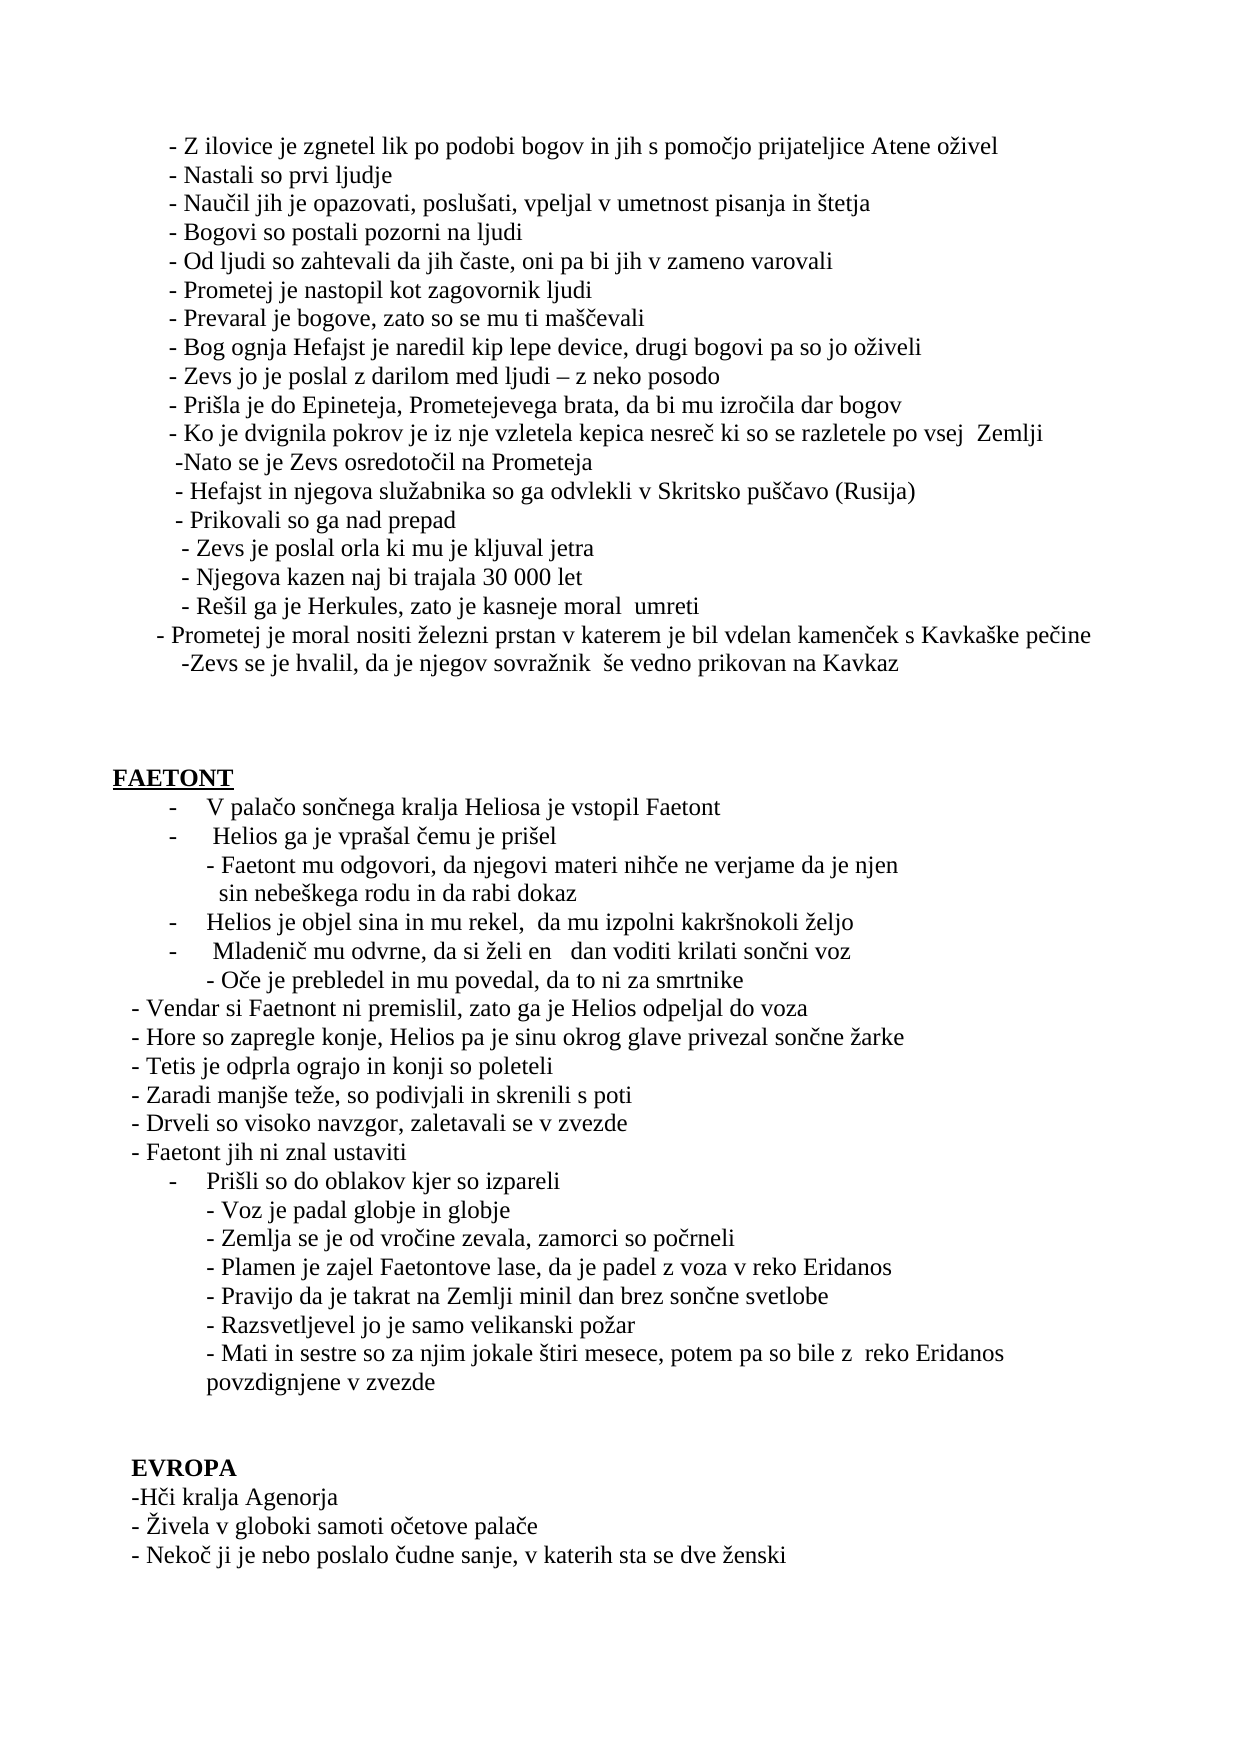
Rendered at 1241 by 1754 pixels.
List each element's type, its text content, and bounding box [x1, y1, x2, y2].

text FAETONT [112, 763, 1093, 792]
list Mladenič mu odvrne, da si želi en dan voditi krilati sončni voz - Oče je prebledel in mu povedal, da to ni za smrtnike [169, 936, 1093, 993]
text -Nato se je Zevs osredotočil na Prometeja - Hefajst in njegova služabnika so ga odvlekli v Skritsko puščavo (Rusija) - Prikovali so ga nad prepad - Zevs je poslal orla ki mu je kljuval jetra - Njegova kazen naj bi trajala 30 000 let - Rešil ga je Herkules, zato je kasneje moral umreti - Prometej je moral nositi železni prstan v katerem je bil vdelan kamenček s Kavkaške pečine -Zevs se je hvalil, da je njegov sovražnik še vedno prikovan na Kavkaz [112, 447, 1093, 677]
list Helios je objel sina in mu rekel, da mu izpolni kakršnokoli željo [169, 907, 1093, 936]
list V palačo sončnega kralja Heliosa je vstopil Faetont [169, 792, 1093, 821]
text -Hči kralja Agenorja - Živela v globoki samoti očetove palače - Nekoč ji je nebo poslalo čudne sanje, v katerih sta se dve ženski [131, 1482, 1093, 1568]
text EVROPA [131, 1453, 1093, 1482]
list Helios ga je vprašal čemu je prišel - Faetont mu odgovori, da njegovi materi nihče ne verjame da je njen sin nebeškega rodu in da rabi dokaz [169, 821, 1093, 907]
text - Z ilovice je zgnetel lik po podobi bogov in jih s pomočjo prijateljice Atene oživel - Nastali so prvi ljudje - Naučil jih je opazovati, poslušati, vpeljal v umetnost pisanja in štetja - Bogovi so postali pozorni na ljudi - Od ljudi so zahtevali da jih časte, oni pa bi jih v zameno varovali - Prometej je nastopil kot zagovornik ljudi - Prevaral je bogove, zato so se mu ti maščevali - Bog ognja Hefajst je naredil kip lepe device, drugi bogovi pa so jo oživeli - Zevs jo je poslal z darilom med ljudi – z neko posodo - Prišla je do Epineteja, Prometejevega brata, da bi mu izročila dar bogov - Ko je dvignila pokrov je iz nje vzletela kepica nesreč ki so se razletele po vsej Zemlji [169, 131, 1093, 447]
list Prišli so do oblakov kjer so izpareli - Voz je padal globje in globje - Zemlja se je od vročine zevala, zamorci so počrneli - Plamen je zajel Faetontove lase, da je padel z voza v reko Eridanos - Pravijo da je takrat na Zemlji minil dan brez sončne svetlobe - Razsvetljevel jo je samo velikanski požar - Mati in sestre so za njim jokale štiri mesece, potem pa so bile z reko Eridanos povzdignjene v zvezde [169, 1166, 1093, 1396]
text - Vendar si Faetnont ni premislil, zato ga je Helios odpeljal do voza - Hore so zapregle konje, Helios pa je sinu okrog glave privezal sončne žarke - Tetis je odprla ograjo in konji so poleteli - Zaradi manjše teže, so podivjali in skrenili s poti - Drveli so visoko navzgor, zaletavali se v zvezde - Faetont jih ni znal ustaviti [131, 993, 1093, 1166]
